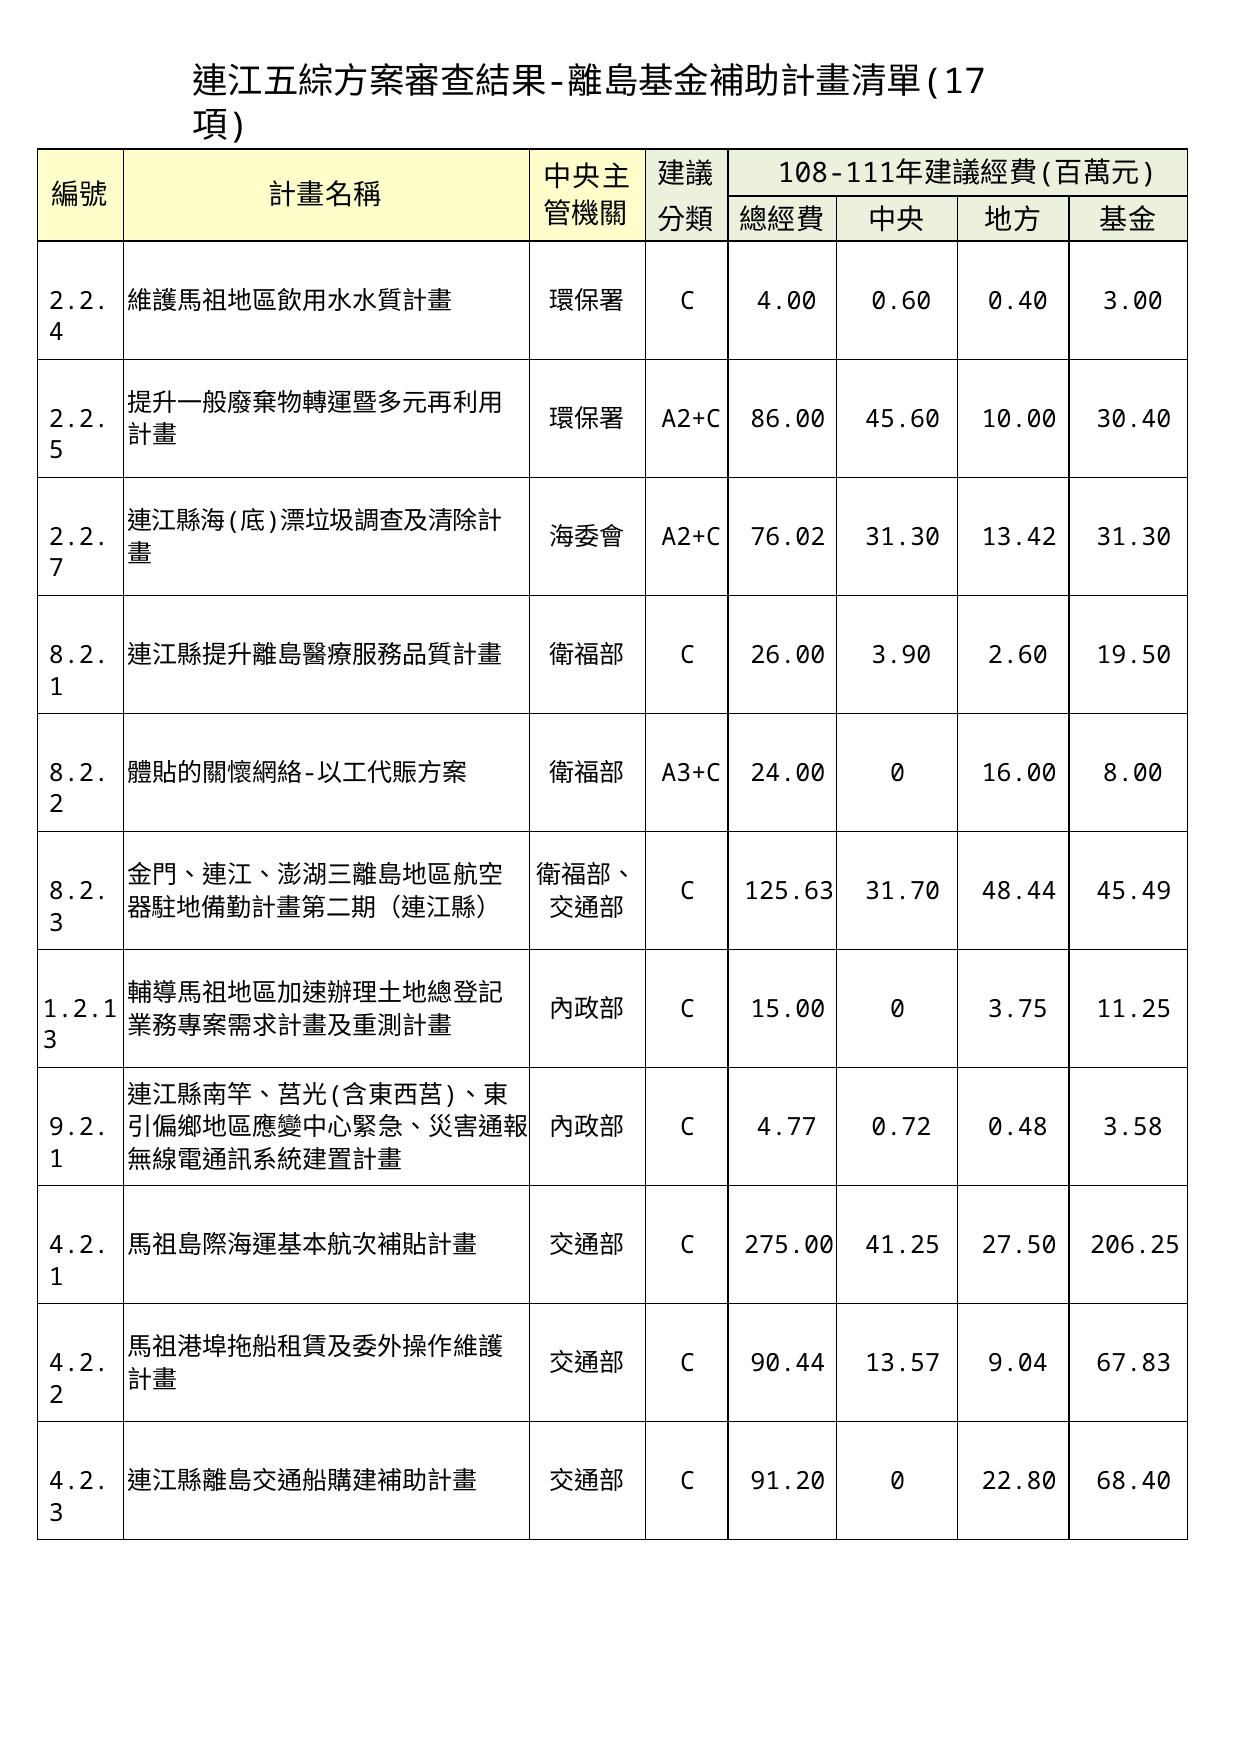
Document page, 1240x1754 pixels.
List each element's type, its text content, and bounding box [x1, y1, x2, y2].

table_header 108-111年建議經費(百萬元) [729, 150, 1187, 195]
table_cell 總經費 [729, 197, 836, 240]
table_cell 0.72 [837, 1068, 957, 1184]
table_cell 13.42 [958, 478, 1068, 594]
table_cell 45.60 [837, 360, 957, 476]
table_cell 91.20 [729, 1422, 836, 1539]
table_cell 8.2.1 [38, 596, 123, 712]
table_cell 4.2.2 [38, 1304, 123, 1421]
table_cell 48.44 [958, 832, 1068, 948]
table_cell 15.00 [729, 950, 836, 1067]
table_cell 11.25 [1070, 950, 1187, 1067]
table_cell 31.30 [1070, 478, 1187, 594]
table_cell 4.77 [729, 1068, 836, 1184]
table_cell 206.25 [1070, 1186, 1187, 1303]
table_cell 9.04 [958, 1304, 1068, 1421]
table_cell 交通部 [530, 1422, 645, 1539]
table_cell C [646, 1422, 727, 1539]
table_cell 24.00 [729, 714, 836, 831]
table_cell 內政部 [530, 1068, 645, 1184]
table_cell A2+C [646, 478, 727, 594]
table_header 計畫名稱 [124, 150, 529, 240]
table_cell 10.00 [958, 360, 1068, 476]
table_cell 連江縣海(底)漂垃圾調查及清除計 畫 [124, 478, 529, 594]
table_header 中央主管機關 [530, 150, 645, 240]
table_cell 交通部 [530, 1186, 645, 1303]
table_cell C [646, 596, 727, 712]
table_cell 維護馬祖地區飲用水水質計畫 [124, 242, 529, 358]
table_cell 馬祖港埠拖船租賃及委外操作維護計畫 [124, 1304, 529, 1421]
table_cell 30.40 [1070, 360, 1187, 476]
table_cell 3.90 [837, 596, 957, 712]
table_cell 0 [837, 714, 957, 831]
table_cell C [646, 950, 727, 1067]
table_cell 3.58 [1070, 1068, 1187, 1184]
table_cell 連江縣南竿、莒光(含東西莒)、東引偏鄉地區應變中心緊急、災害通報無線電通訊系統建置計畫 [124, 1068, 529, 1184]
table_cell 地方 [958, 197, 1068, 240]
table_cell 2.2.5 [38, 360, 123, 476]
table_cell 環保署 [530, 360, 645, 476]
table_cell 26.00 [729, 596, 836, 712]
table_cell 提升一般廢棄物轉運暨多元再利用計畫 [124, 360, 529, 476]
table_cell 4.2.1 [38, 1186, 123, 1303]
table_cell 0.48 [958, 1068, 1068, 1184]
table_cell 9.2.1 [38, 1068, 123, 1184]
table_cell C [646, 1304, 727, 1421]
table_cell 連江縣離島交通船購建補助計畫 [124, 1422, 529, 1539]
table_cell A3+C [646, 714, 727, 831]
table_cell 海委會 [530, 478, 645, 594]
table_cell 31.70 [837, 832, 957, 948]
table_cell C [646, 1068, 727, 1184]
table_cell 1.2.13 [38, 950, 123, 1067]
table_cell 19.50 [1070, 596, 1187, 712]
table_cell 衛福部 [530, 596, 645, 712]
table_cell 3.00 [1070, 242, 1187, 358]
table_cell C [646, 1186, 727, 1303]
table_cell 內政部 [530, 950, 645, 1067]
table_cell 76.02 [729, 478, 836, 594]
table_cell 衛福部 [530, 714, 645, 831]
table_cell 中央 [837, 197, 957, 240]
table_cell 交通部 [530, 1304, 645, 1421]
table_cell 衛福部、 交通部 [530, 832, 645, 948]
table_cell 27.50 [958, 1186, 1068, 1303]
table_cell A2+C [646, 360, 727, 476]
table_cell 31.30 [837, 478, 957, 594]
table_cell 67.83 [1070, 1304, 1187, 1421]
table_cell C [646, 242, 727, 358]
table_cell 3.75 [958, 950, 1068, 1067]
table_cell 體貼的關懷網絡-以工代賑方案 [124, 714, 529, 831]
table_cell 2.60 [958, 596, 1068, 712]
table_cell 90.44 [729, 1304, 836, 1421]
table_cell 金門、連江、澎湖三離島地區航空器駐地備勤計畫第二期（連江縣） [124, 832, 529, 948]
table_cell 68.40 [1070, 1422, 1187, 1539]
table_cell 45.49 [1070, 832, 1187, 948]
table_cell 0.60 [837, 242, 957, 358]
table_cell 86.00 [729, 360, 836, 476]
table_cell C [646, 832, 727, 948]
table_cell 125.63 [729, 832, 836, 948]
table_cell 基金 [1070, 197, 1187, 240]
table_header 建議 分類 [646, 150, 727, 240]
table_header 編號 [38, 150, 123, 240]
table_cell 4.2.3 [38, 1422, 123, 1539]
table_cell 2.2.7 [38, 478, 123, 594]
table_cell 13.57 [837, 1304, 957, 1421]
table_cell 馬祖島際海運基本航次補貼計畫 [124, 1186, 529, 1303]
table_cell 16.00 [958, 714, 1068, 831]
table_cell 0.40 [958, 242, 1068, 358]
table_cell 4.00 [729, 242, 836, 358]
table_cell 連江縣提升離島醫療服務品質計畫 [124, 596, 529, 712]
table_cell 2.2.4 [38, 242, 123, 358]
table_cell 8.2.2 [38, 714, 123, 831]
table_cell 41.25 [837, 1186, 957, 1303]
table_cell 0 [837, 1422, 957, 1539]
table_cell 輔導馬祖地區加速辦理土地總登記業務專案需求計畫及重測計畫 [124, 950, 529, 1067]
table_cell 8.2.3 [38, 832, 123, 948]
table_cell 0 [837, 950, 957, 1067]
table_cell 8.00 [1070, 714, 1187, 831]
table_cell 環保署 [530, 242, 645, 358]
table_cell 275.00 [729, 1186, 836, 1303]
text 連江五綜方案審查結果-離島基金補助計畫清單(17項) [192, 58, 1032, 147]
table_cell 22.80 [958, 1422, 1068, 1539]
